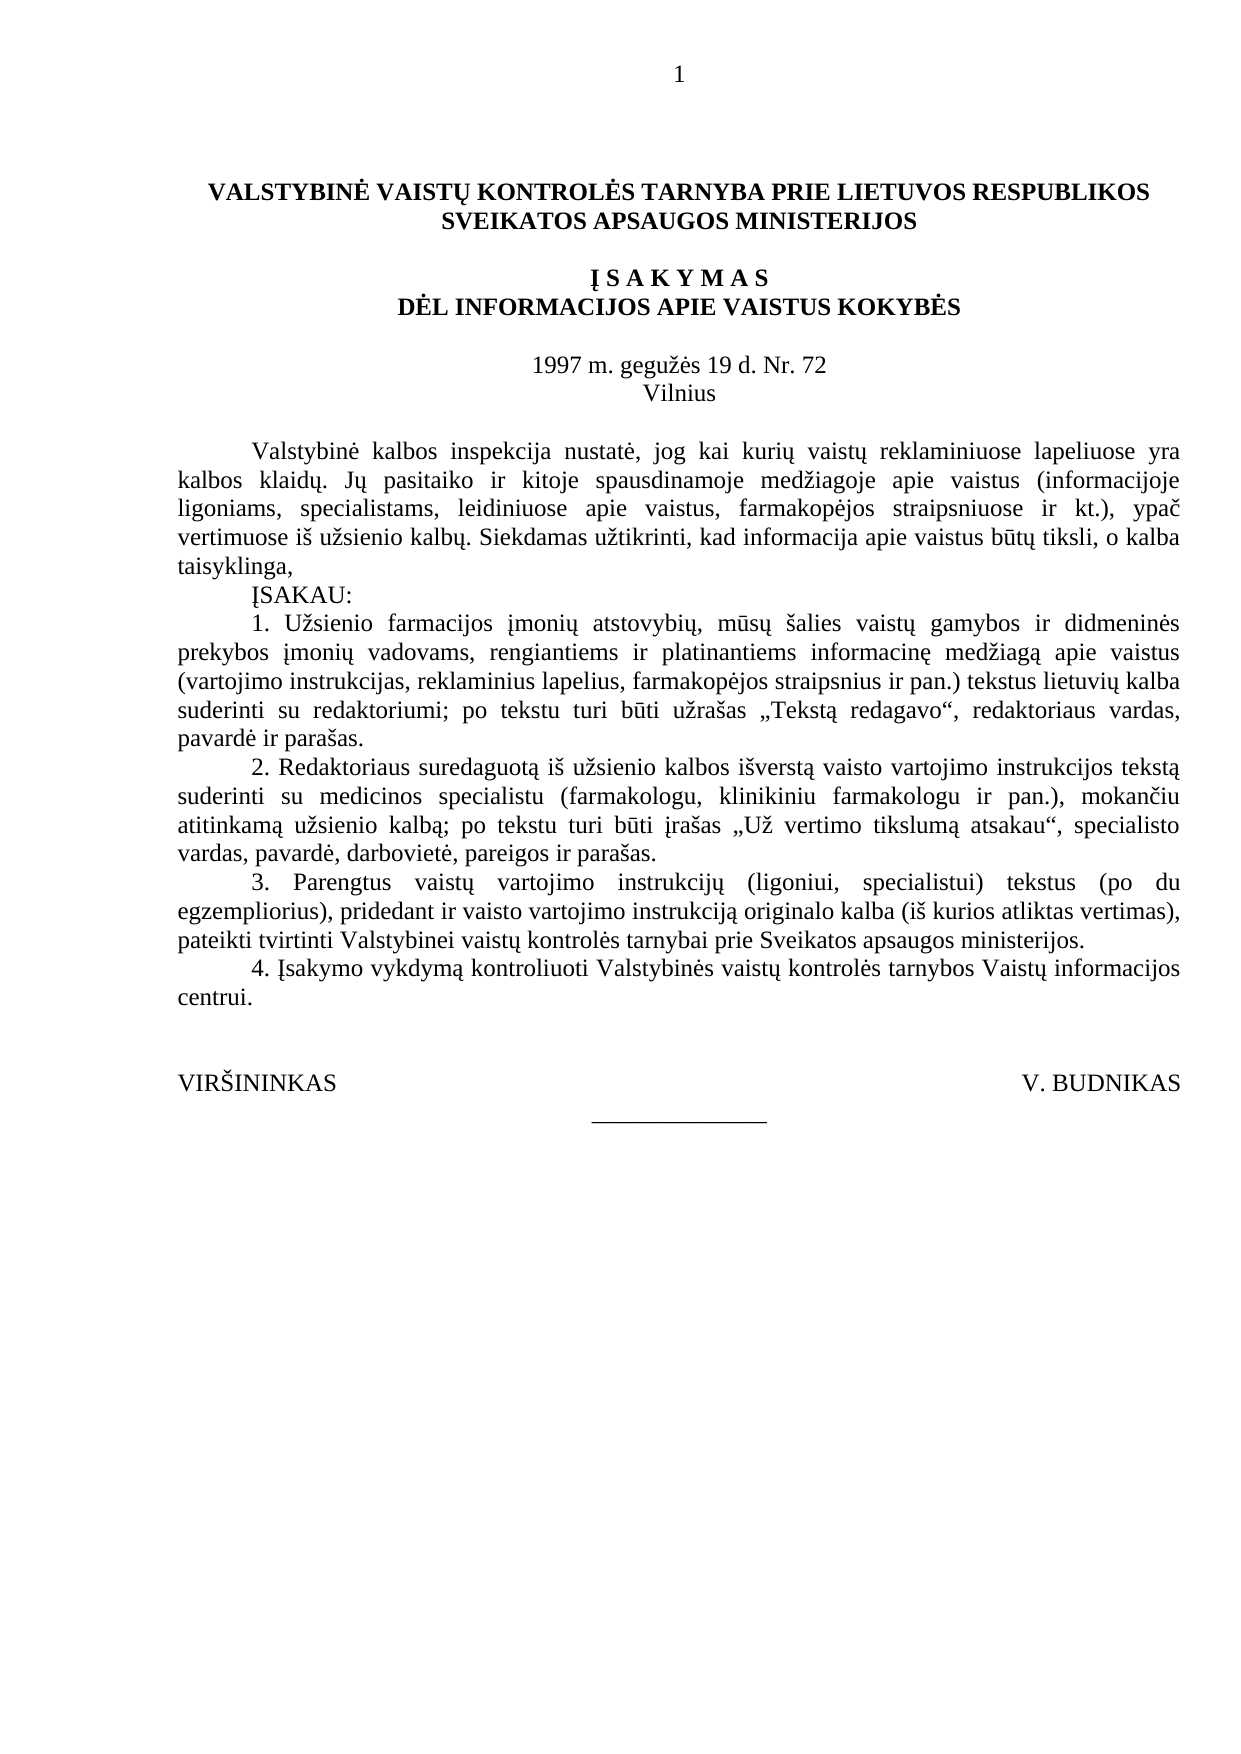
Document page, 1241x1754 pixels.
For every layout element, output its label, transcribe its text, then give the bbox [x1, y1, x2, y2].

text 2. Redaktoriaus suredaguotą iš užsienio kalbos išverstą vaisto vartojimo instrukcijos tekstą suderinti su medicinos specialistu (farmakologu, klinikiniu farmakologu ir pan.), mokančiu atitinkamą užsienio kalbą; po tekstu turi būti įrašas „Už vertimo tikslumą atsakau“, specialisto vardas, pavardė, darbovietė, pareigos ir parašas. [177, 752, 1181, 867]
text 1997 m. gegužės 19 d. Nr. 72 [177, 350, 1181, 378]
text ______________ [177, 1097, 1181, 1126]
text Valstybinė kalbos inspekcija nustatė, jog kai kurių vaistų reklaminiuose lapeliuose yra kalbos klaidų. Jų pasitaiko ir kitoje spausdinamoje medžiagoje apie vaistus (informacijoje ligoniams, specialistams, leidiniuose apie vaistus, farmakopėjos straipsniuose ir kt.), ypač vertimuose iš užsienio kalbų. Siekdamas užtikrinti, kad informacija apie vaistus būtų tiksli, o kalba taisyklinga, [177, 436, 1181, 580]
text Į S A K Y M A S [177, 263, 1181, 292]
text VALSTYBINĖ VAISTŲ KONTROLĖS TARNYBA PRIE LIETUVOS RESPUBLIKOS SVEIKATOS APSAUGOS MINISTERIJOS [177, 177, 1181, 235]
text DĖL INFORMACIJOS APIE VAISTUS KOKYBĖS [177, 292, 1181, 321]
text VIRŠININKAS V. BUDNIKAS [177, 1068, 1181, 1097]
text 3. Parengtus vaistų vartojimo instrukcijų (ligoniui, specialistui) tekstus (po du egzempliorius), pridedant ir vaisto vartojimo instrukciją originalo kalba (iš kurios atliktas vertimas), pateikti tvirtinti Valstybinei vaistų kontrolės tarnybai prie Sveikatos apsaugos ministerijos. [177, 867, 1181, 953]
text 4. Įsakymo vykdymą kontroliuoti Valstybinės vaistų kontrolės tarnybos Vaistų informacijos centrui. [177, 953, 1181, 1011]
text Vilnius [177, 378, 1181, 407]
text ĮSAKAU: [177, 580, 1181, 608]
text 1. Užsienio farmacijos įmonių atstovybių, mūsų šalies vaistų gamybos ir didmeninės prekybos įmonių vadovams, rengiantiems ir platinantiems informacinę medžiagą apie vaistus (vartojimo instrukcijas, reklaminius lapelius, farmakopėjos straipsnius ir pan.) tekstus lietuvių kalba suderinti su redaktoriumi; po tekstu turi būti užrašas „Tekstą redagavo“, redaktoriaus vardas, pavardė ir parašas. [177, 608, 1181, 752]
